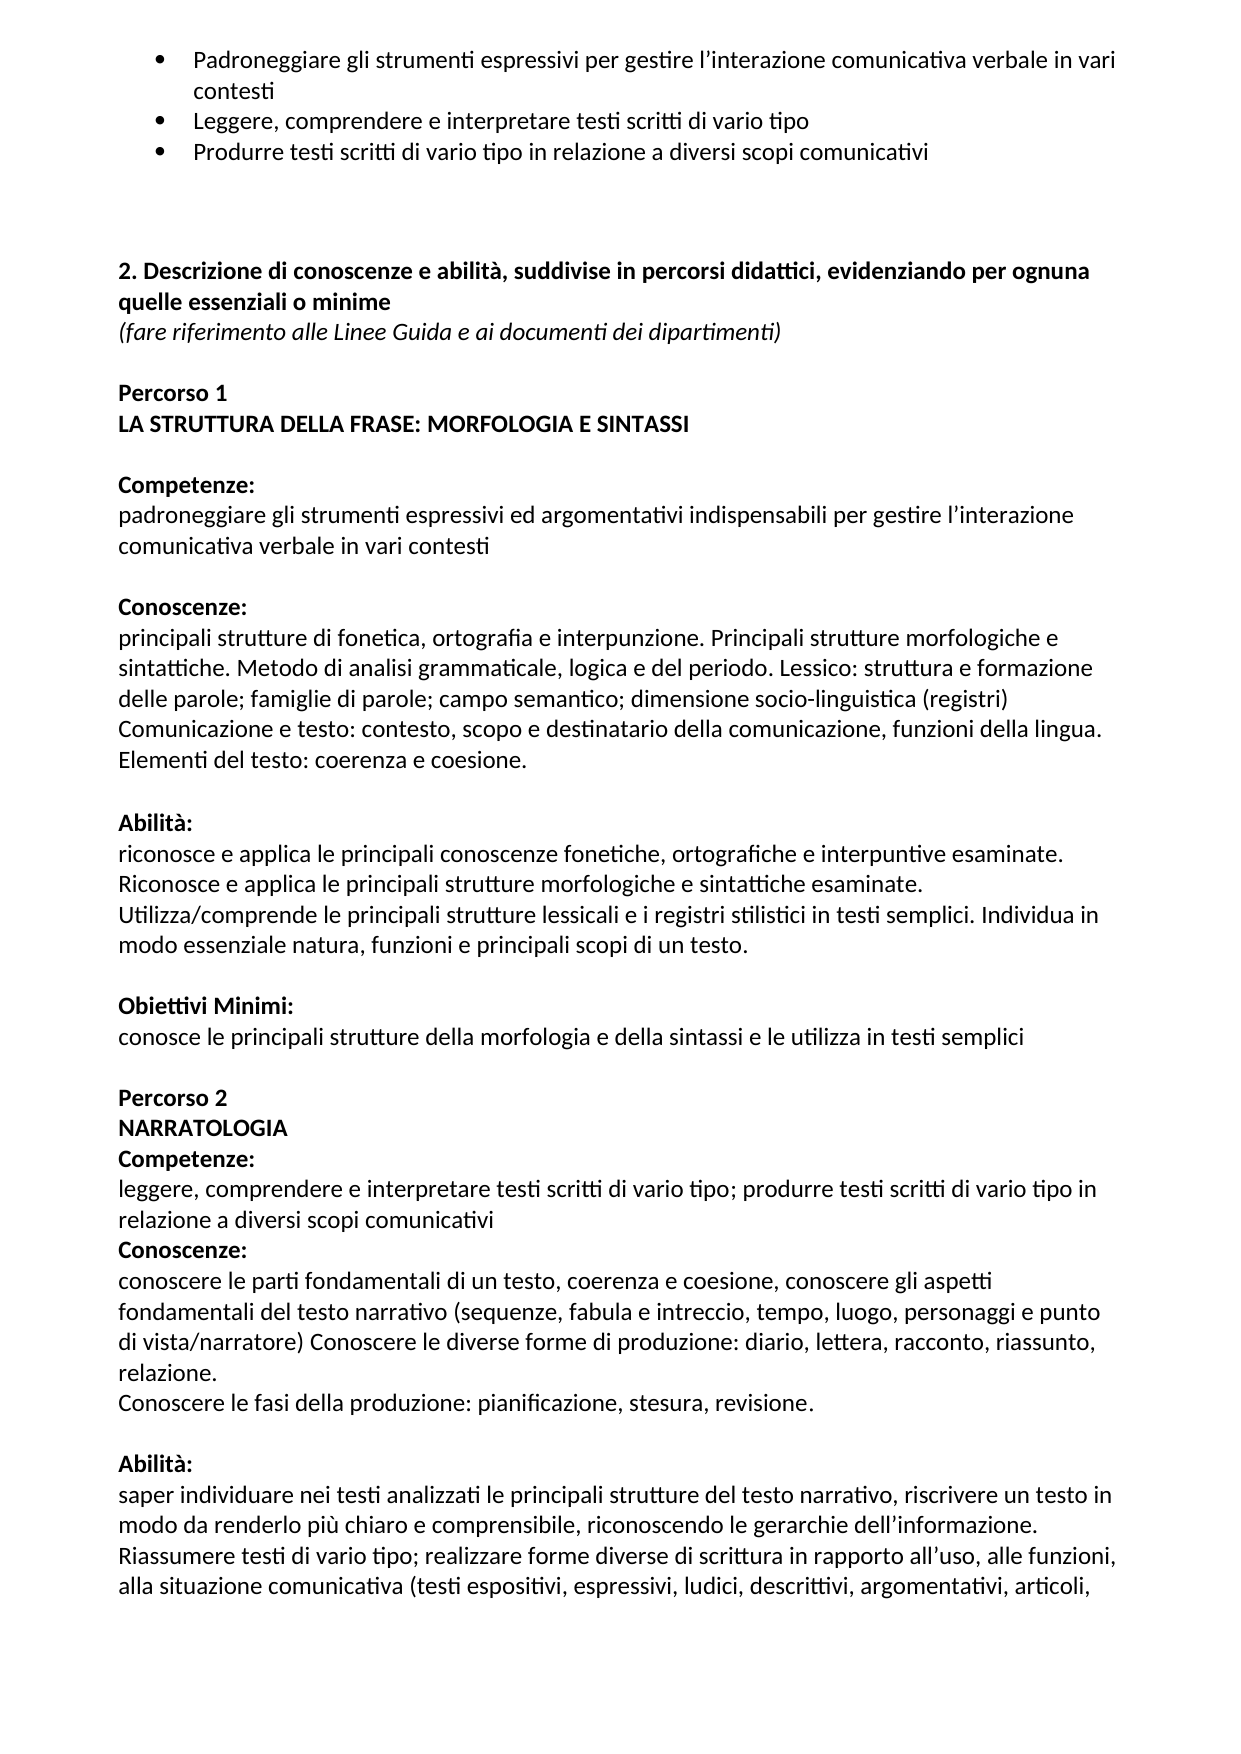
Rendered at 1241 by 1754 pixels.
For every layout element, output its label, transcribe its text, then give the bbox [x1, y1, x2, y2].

text (fare riferimento alle Linee Guida e ai documenti dei dipartimenti) [118, 316, 1122, 347]
list Padroneggiare gli strumenti espressivi per gestire l’interazione comunicativa verbale in vari contesti [156, 44, 1122, 105]
text 2. Descrizione di conoscenze e abilità, suddivise in percorsi didattici, evidenziando per ognuna quelle essenziali o minime [118, 255, 1122, 316]
text Competenze: [118, 469, 1122, 499]
text conoscere le parti fondamentali di un testo, coerenza e coesione, conoscere gli aspetti fondamentali del testo narrativo (sequenze, fabula e intreccio, tempo, luogo, personaggi e punto di vista/narratore) Conoscere le diverse forme di produzione: diario, lettera, racconto, riassunto, relazione. [118, 1265, 1122, 1387]
text Percorso 1 [118, 377, 1122, 408]
list Produrre testi scritti di vario tipo in relazione a diversi scopi comunicativi [156, 136, 1122, 166]
text Obiettivi Minimi: [118, 990, 1122, 1021]
text conosce le principali strutture della morfologia e della sintassi e le utilizza in testi semplici [118, 1021, 1122, 1051]
text Conoscenze: [118, 1234, 1122, 1265]
text leggere, comprendere e interpretare testi scritti di vario tipo; produrre testi scritti di vario tipo in relazione a diversi scopi comunicativi [118, 1173, 1122, 1234]
text saper individuare nei testi analizzati le principali strutture del testo narrativo, riscrivere un testo in modo da renderlo più chiaro e comprensibile, riconoscendo le gerarchie dell’informazione. Riassumere testi di vario tipo; realizzare forme diverse di scrittura in rapporto all’uso, alle funzioni, alla situazione comunicativa (testi espositivi, espressivi, ludici, descrittivi, argomentativi, articoli, [118, 1479, 1122, 1601]
text LA STRUTTURA DELLA FRASE: MORFOLOGIA E SINTASSI [118, 408, 1122, 438]
text principali strutture di fonetica, ortografia e interpunzione. Principali strutture morfologiche e sintattiche. Metodo di analisi grammaticale, logica e del periodo. Lessico: struttura e formazione delle parole; famiglie di parole; campo semantico; dimensione socio-linguistica (registri) [118, 622, 1122, 713]
text riconosce e applica le principali conoscenze fonetiche, ortografiche e interpuntive esaminate. Riconosce e applica le principali strutture morfologiche e sintattiche esaminate. Utilizza/comprende le principali strutture lessicali e i registri stilistici in testi semplici. Individua in modo essenziale natura, funzioni e principali scopi di un testo. [118, 838, 1122, 960]
text NARRATOLOGIA [118, 1112, 1122, 1143]
list Leggere, comprendere e interpretare testi scritti di vario tipo [156, 105, 1122, 136]
text Abilità: [118, 1448, 1122, 1479]
text Conoscere le fasi della produzione: pianificazione, stesura, revisione. [118, 1387, 1122, 1418]
text padroneggiare gli strumenti espressivi ed argomentativi indispensabili per gestire l’interazione comunicativa verbale in vari contesti [118, 499, 1122, 561]
text Conoscenze: [118, 591, 1122, 622]
text Abilità: [118, 807, 1122, 838]
text Competenze: [118, 1143, 1122, 1173]
text Percorso 2 [118, 1082, 1122, 1112]
text Comunicazione e testo: contesto, scopo e destinatario della comunicazione, funzioni della lingua. Elementi del testo: coerenza e coesione. [118, 713, 1122, 774]
